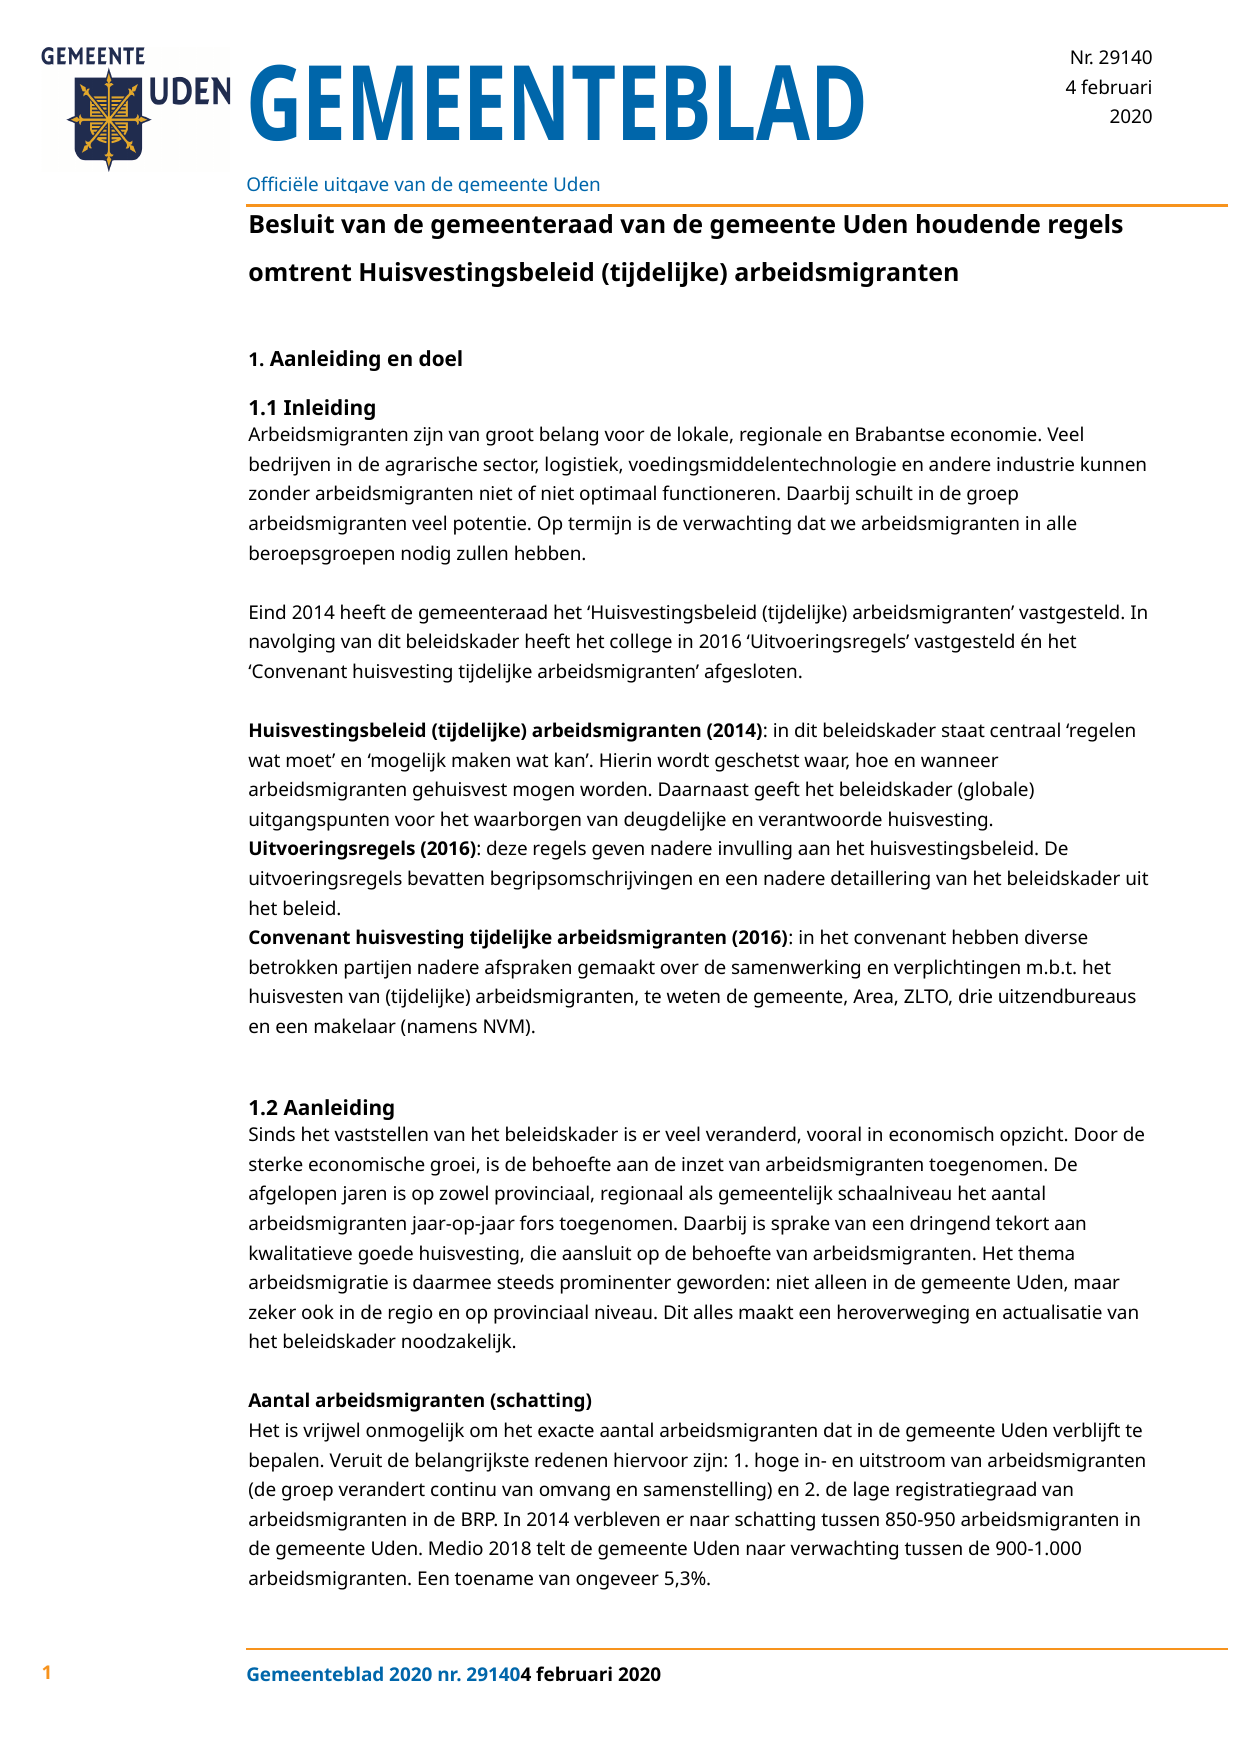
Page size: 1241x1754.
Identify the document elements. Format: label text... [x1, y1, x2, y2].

text Convenant huisvesting tijdelijke arbeidsmigranten (2016): in het convenant hebben diverse betrokken partijen nadere afspraken gemaakt over de samenwerking en verplichtingen m.b.t. het huisvesten van (tijdelijke) arbeidsmigranten, te weten de gemeente, Area, ZLTO, drie uitzendbureaus en een makelaar (namens NVM). [248, 924, 1152, 1039]
text Het is vrijwel onmogelijk om het exacte aantal arbeidsmigranten dat in de gemeente Uden verblijft te bepalen. Veruit de belangrijkste redenen hiervoor zijn: 1. hoge in- en uitstroom van arbeidsmigranten (de groep verandert continu van omvang en samenstelling) en 2. de lage registratiegraad van arbeidsmigranten in de BRP. In 2014 verbleven er naar schatting tussen 850-950 arbeidsmigranten in de gemeente Uden. Medio 2018 telt de gemeente Uden naar verwachting tussen de 900-1.000 arbeidsmigranten. Een toename van ongeveer 5,3%. [248, 1417, 1152, 1591]
text Huisvestingsbeleid (tijdelijke) arbeidsmigranten (2014): in dit beleidskader staat centraal ‘regelen wat moet’ en ‘mogelijk maken wat kan’. Hierin wordt geschetst waar, hoe en wanneer arbeidsmigranten gehuisvest mogen worden. Daarnaast geeft het beleidskader (globale) uitgangspunten voor het waarborgen van deugdelijke en verantwoorde huisvesting. [248, 717, 1152, 832]
picture [41, 47, 231, 172]
text Besluit van de gemeenteraad van de gemeente Uden houdende regels omtrent Huisvestingsbeleid (tijdelijke) arbeidsmigranten [248, 207, 1152, 288]
text 1.1 Inleiding [248, 393, 1152, 421]
text 1.2 Aanleiding [248, 1093, 1152, 1121]
text Eind 2014 heeft de gemeenteraad het ‘Huisvestingsbeleid (tijdelijke) arbeidsmigranten’ vastgesteld. In navolging van dit beleidskader heeft het college in 2016 ‘Uitvoeringsregels’ vastgesteld én het ‘Convenant huisvesting tijdelijke arbeidsmigranten’ afgesloten. [248, 599, 1152, 684]
text Sinds het vaststellen van het beleidskader is er veel veranderd, vooral in economisch opzicht. Door de sterke economische groei, is de behoefte aan de inzet van arbeidsmigranten toegenomen. De afgelopen jaren is op zowel provinciaal, regionaal als gemeentelijk schaalniveau het aantal arbeidsmigranten jaar-op-jaar fors toegenomen. Daarbij is sprake van een dringend tekort aan kwalitatieve goede huisvesting, die aansluit op de behoefte van arbeidsmigranten. Het thema arbeidsmigratie is daarmee steeds prominenter geworden: niet alleen in de gemeente Uden, maar zeker ook in de regio en op provinciaal niveau. Dit alles maakt een heroverweging en actualisatie van het beleidskader noodzakelijk. [248, 1121, 1152, 1354]
text Uitvoeringsregels (2016): deze regels geven nadere invulling aan het huisvestingsbeleid. De uitvoeringsregels bevatten begripsomschrijvingen en een nadere detaillering van het beleidskader uit het beleid. [248, 836, 1152, 920]
text 1. Aanleiding en doel [248, 344, 1152, 372]
text Aantal arbeidsmigranten (schatting) [248, 1388, 1152, 1413]
text Arbeidsmigranten zijn van groot belang voor de lokale, regionale en Brabantse economie. Veel bedrijven in de agrarische sector, logistiek, voedingsmiddelentechnologie en andere industrie kunnen zonder arbeidsmigranten niet of niet optimaal functioneren. Daarbij schuilt in de groep arbeidsmigranten veel potentie. Op termijn is de verwachting dat we arbeidsmigranten in alle beroepsgroepen nodig zullen hebben. [248, 421, 1152, 565]
